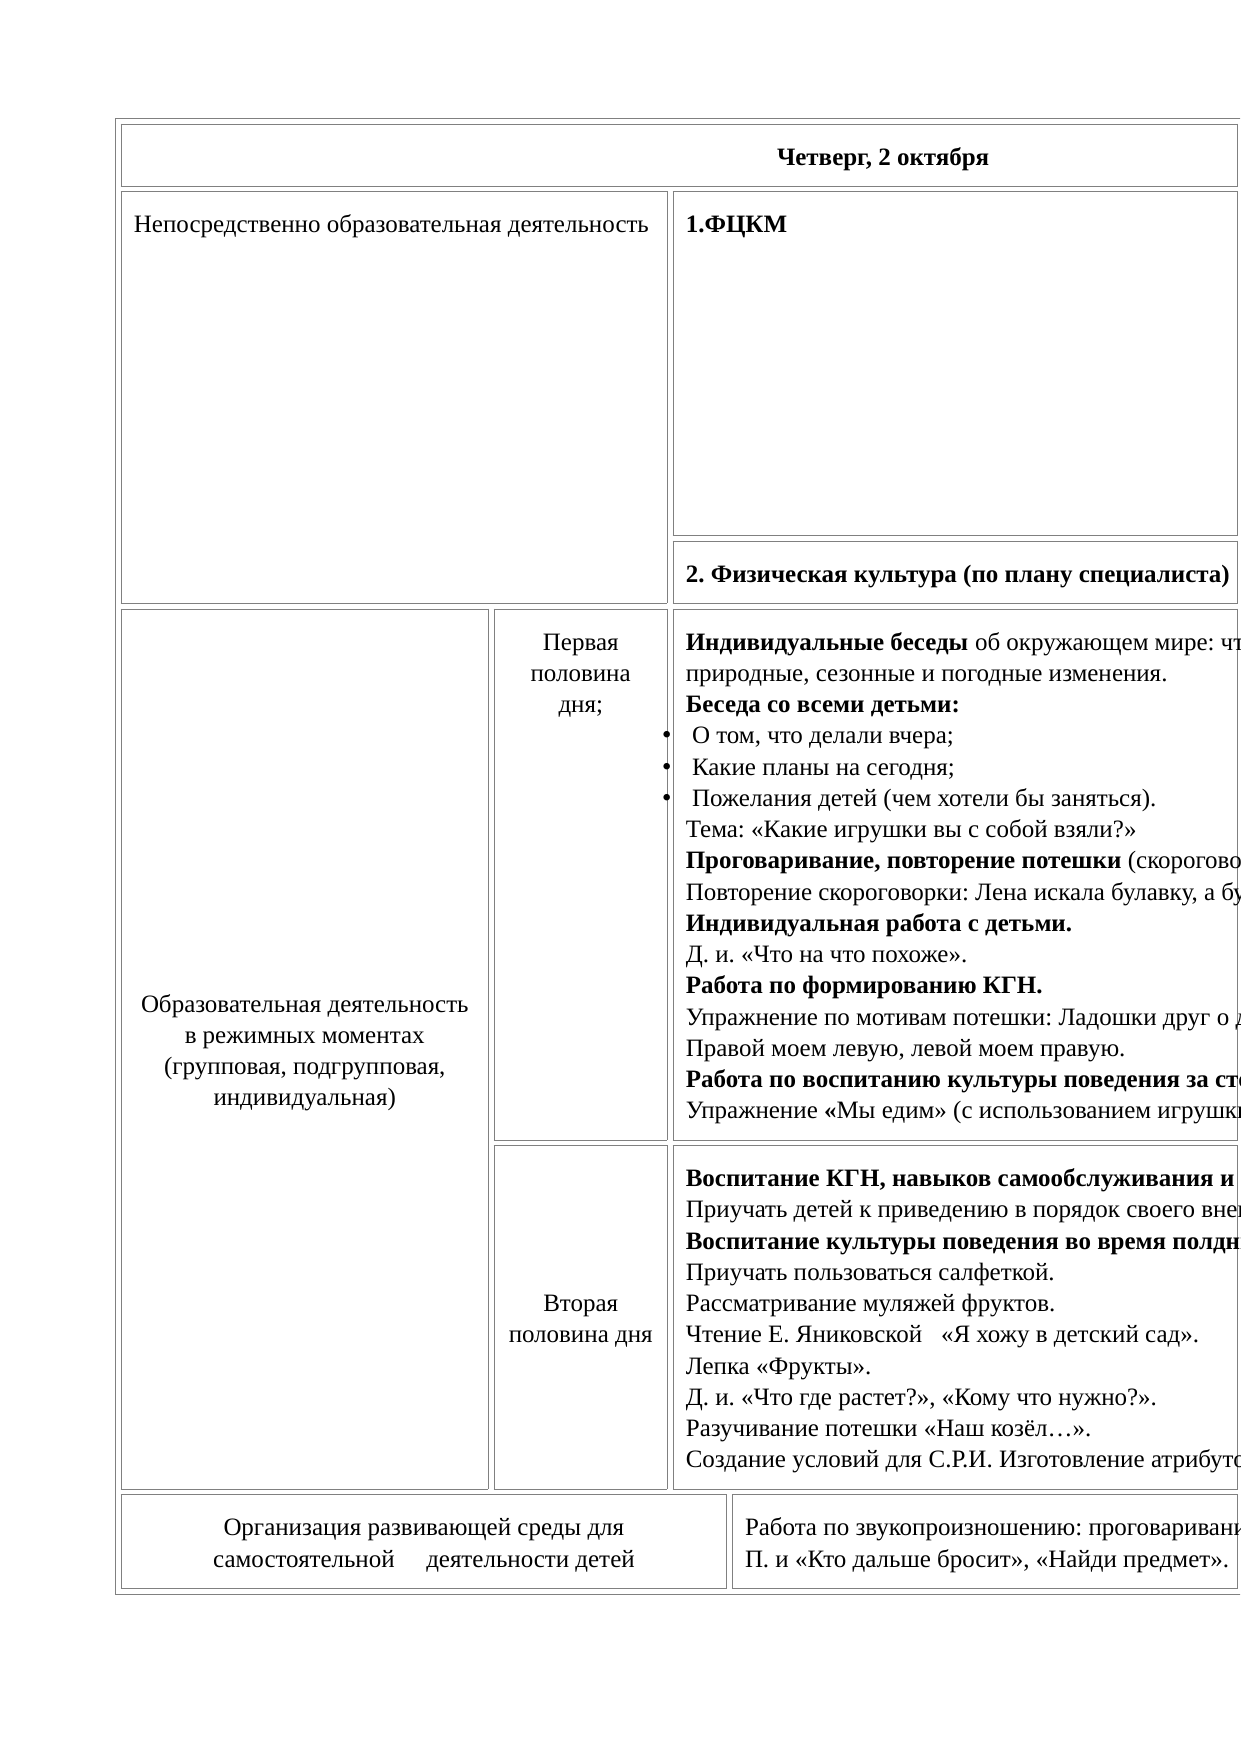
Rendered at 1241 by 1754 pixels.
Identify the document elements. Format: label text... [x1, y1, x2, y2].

table_cell Индивидуальные беседы об окружающем мире: что видел ребёнок по дороге, природные, сезонные и погодные изменения. Беседа со всеми детьми: О том, что делали вчера; Какие планы на сегодня; Пожелания детей (чем хотели бы заняться). Тема: «Какие игрушки вы с собой взяли?» Проговаривание, повторение потешки (скороговорки, стихотворения, чистоговорки). Повторение скороговорки: Лена искала булавку, а булавка упала под лавку. Индивидуальная работа с детьми. Д. и. «Что на что похоже». Работа по формированию КГН. Упражнение по мотивам потешки: Ладошки друг о друга трутся, друг друга обнимают. Правой моем левую, левой моем правую. Работа по воспитанию культуры поведения за столом во время обеда. Упражнение «Мы едим» (с использованием игрушки Мишутки). [670, 603, 1240, 1140]
table_cell 1.ФЦКМ [670, 186, 1240, 535]
table_cell Работа по звукопроизношению: проговаривание потешек знакомых детям. П. и «Кто дальше бросит», «Найди предмет». [733, 1495, 1237, 1588]
table_cell Воспитание КГН, навыков самообслуживания и взаимопомощи при одевании. Приучать детей к приведению в порядок своего внешнего вида после сна. Воспитание культуры поведения во время полдника. Приучать пользоваться салфеткой. Рассматривание муляжей фруктов. Чтение Е. Яниковской «Я хожу в детский сад». Лепка «Фрукты». Д. и. «Что где растет?», «Кому что нужно?». Разучивание потешки «Наш козёл…». Создание условий для С.Р.И. Изготовление атрибутов к игре. [670, 1140, 1240, 1489]
table_cell Первая половина дня; [491, 603, 670, 1140]
table_cell Организация развивающей среды для самостоятельной деятельности детей [118, 1489, 729, 1588]
table_cell Воспитание КГН, навыков самообслуживания и взаимопомощи при одевании. Приучать детей к приведению в порядок своего внешнего вида после сна. Воспитание культуры поведения во время полдника. Приучать пользоваться салфеткой. Рассматривание муляжей фруктов. Чтение Е. Яниковской «Я хожу в детский сад». Лепка «Фрукты». Д. и. «Что где растет?», «Кому что нужно?». Разучивание потешки «Наш козёл…». Создание условий для С.Р.И. Изготовление атрибутов к игре. [674, 1146, 1237, 1489]
table_cell 2. Физическая культура (по плану специалиста) [670, 535, 1240, 603]
table_cell Индивидуальные беседы об окружающем мире: что видел ребёнок по дороге, природные, сезонные и погодные изменения. Беседа со всеми детьми: О том, что делали вчера; Какие планы на сегодня; Пожелания детей (чем хотели бы заняться). Тема: «Какие игрушки вы с собой взяли?» Проговаривание, повторение потешки (скороговорки, стихотворения, чистоговорки). Повторение скороговорки: Лена искала булавку, а булавка упала под лавку. Индивидуальная работа с детьми. Д. и. «Что на что похоже». Работа по формированию КГН. Упражнение по мотивам потешки: Ладошки друг о друга трутся, друг друга обнимают. Правой моем левую, левой моем правую. Работа по воспитанию культуры поведения за столом во время обеда. Упражнение «Мы едим» (с использованием игрушки Мишутки). [674, 610, 1237, 1140]
table_cell Работа по звукопроизношению: проговаривание потешек знакомых детям. П. и «Кто дальше бросит», «Найди предмет». [729, 1489, 1240, 1588]
table_cell Вторая половина дня [491, 1140, 670, 1489]
table_cell Образовательная деятельность в режимных моментах (групповая, подгрупповая, индивидуальная) [118, 603, 491, 1489]
table_cell Непосредственно образовательная деятельность [118, 186, 670, 603]
table_cell Четверг, 2 октября [118, 119, 1240, 186]
